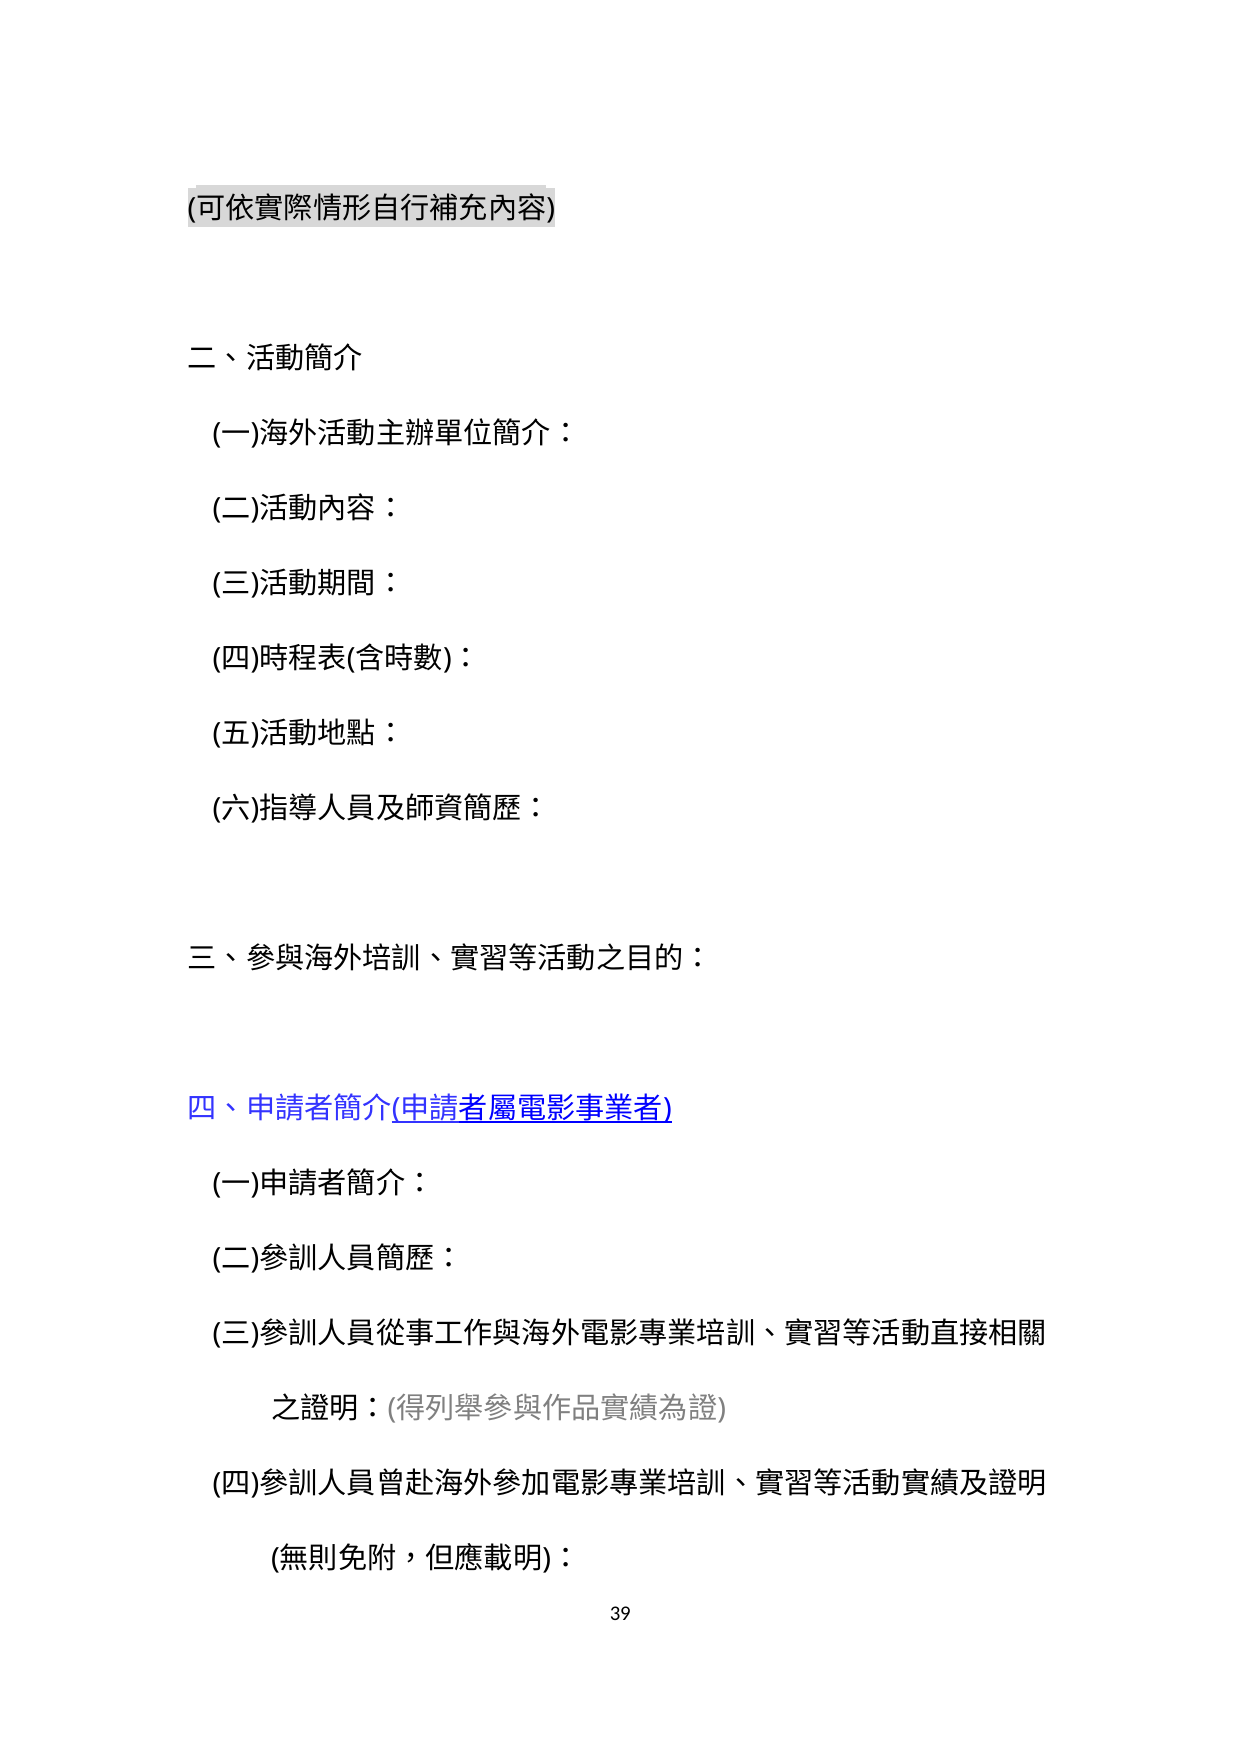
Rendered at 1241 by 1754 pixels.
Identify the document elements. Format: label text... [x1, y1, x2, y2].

text (四)參訓人員曾赴海外參加電影專業培訓、實習等活動實績及證明(無則免附，但應載明)： [212, 1437, 1053, 1587]
text 三、參與海外培訓、實習等活動之目的： [187, 912, 1053, 987]
text (一)申請者簡介： [212, 1137, 1053, 1212]
text 四、申請者簡介(申請者屬電影事業者) [187, 1062, 1053, 1137]
text 二、活動簡介 [187, 312, 1053, 387]
text (四)時程表(含時數)： [212, 612, 1053, 687]
text (五)活動地點： [212, 687, 1053, 762]
text (二)活動內容： [212, 462, 1053, 537]
text (二)參訓人員簡歷： [212, 1212, 1053, 1287]
text (可依實際情形自行補充內容) [187, 162, 1053, 237]
text (六)指導人員及師資簡歷： [212, 762, 1053, 837]
text (三)活動期間： [212, 537, 1053, 612]
text (三)參訓人員從事工作與海外電影專業培訓、實習等活動直接相關之證明：(得列舉參與作品實績為證) [212, 1287, 1053, 1437]
text (一)海外活動主辦單位簡介： [212, 387, 1053, 462]
